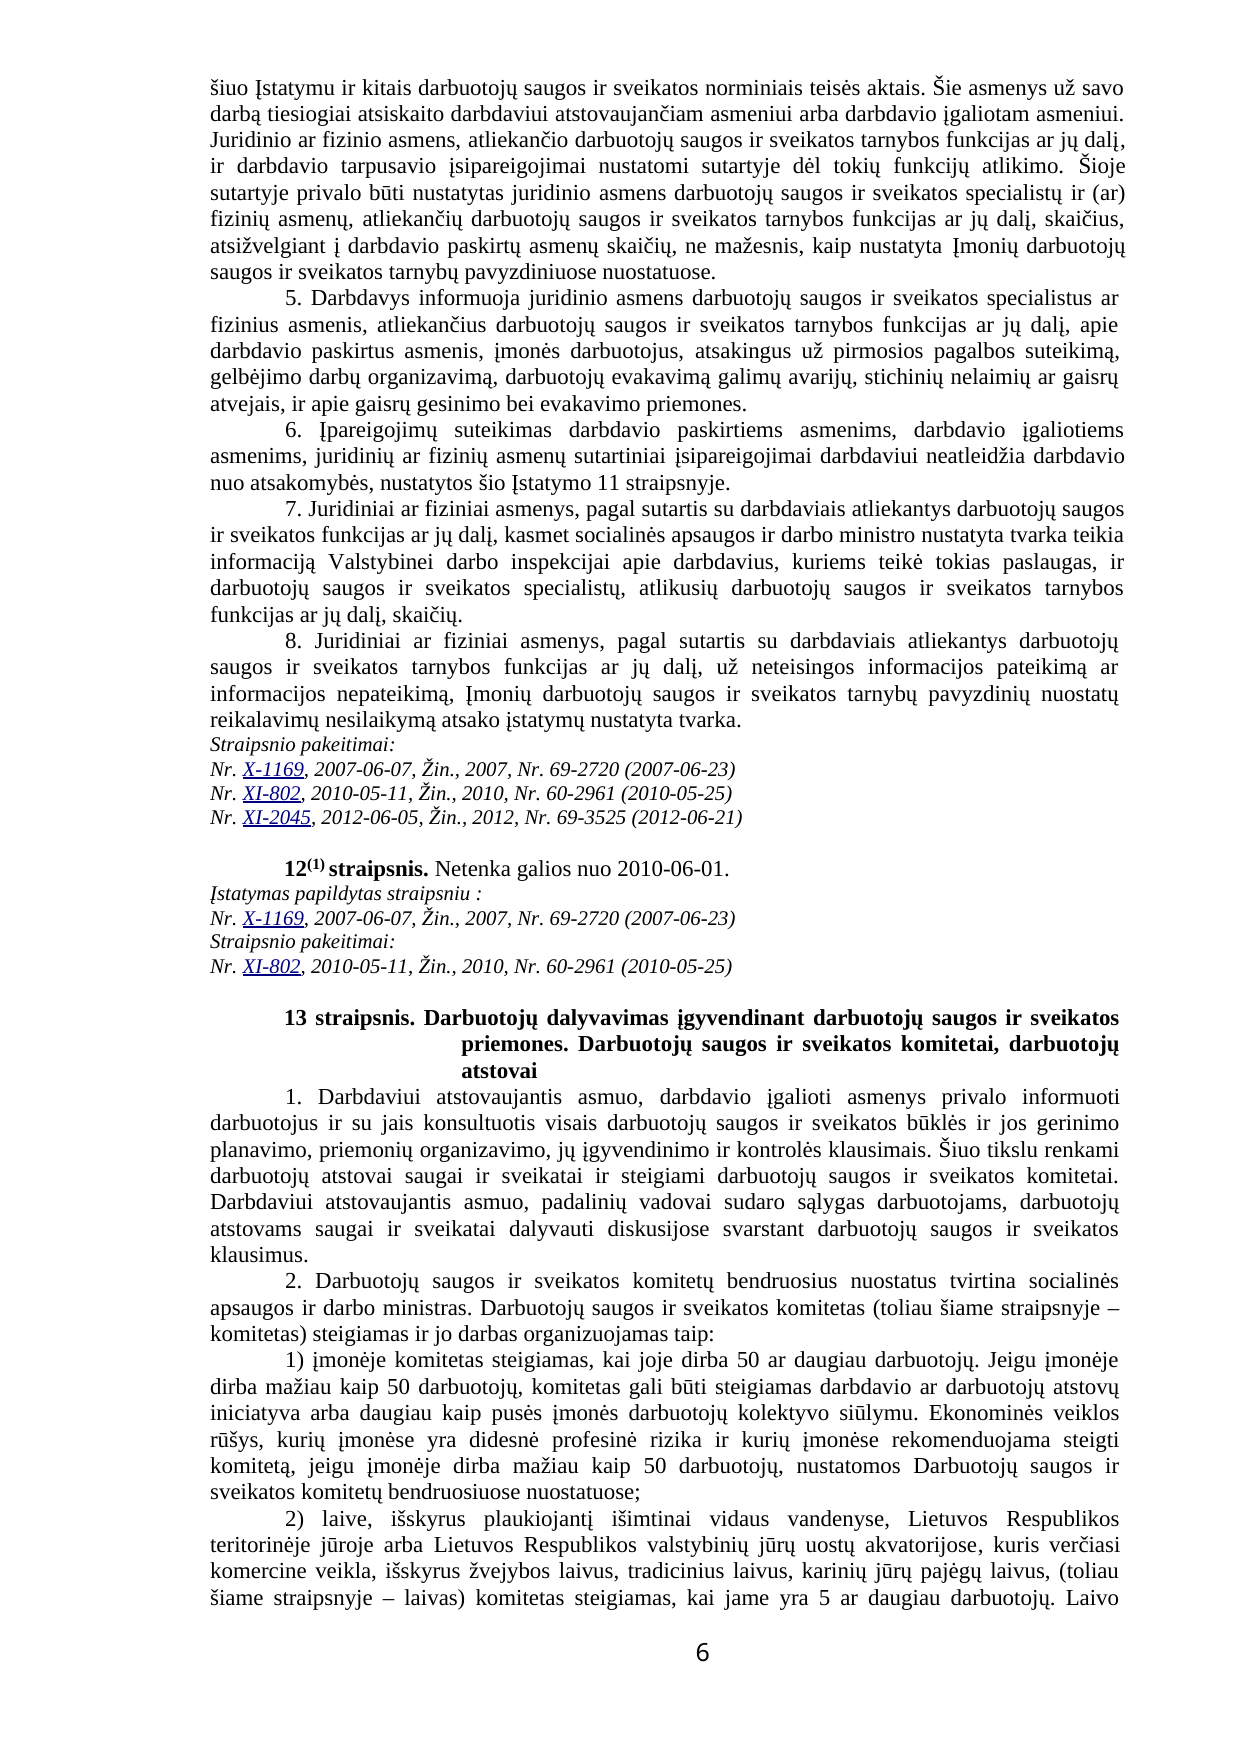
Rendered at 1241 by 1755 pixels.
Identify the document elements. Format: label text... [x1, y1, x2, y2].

text 2. Darbuotojų saugos ir sveikatos komitetų bendruosius nuostatus tvirtina socialinės apsaugos ir darbo ministras. Darbuotojų saugos ir sveikatos komitetas (toliau šiame straipsnyje – komitetas) steigiamas ir jo darbas organizuojamas taip: [210, 1267, 1121, 1347]
text 1) įmonėje komitetas steigiamas, kai joje dirba 50 ar daugiau darbuotojų. Jeigu įmonėje dirba mažiau kaip 50 darbuotojų, komitetas gali būti steigiamas darbdavio ar darbuotojų atstovų iniciatyva arba daugiau kaip pusės įmonės darbuotojų kolektyvo siūlymu. Ekonominės veiklos rūšys, kurių įmonėse yra didesnė profesinė rizika ir kurių įmonėse rekomenduojama steigti komitetą, jeigu įmonėje dirba mažiau kaip 50 darbuotojų, nustatomos Darbuotojų saugos ir sveikatos komitetų bendruosiuose nuostatuose; [210, 1347, 1121, 1505]
text 6. Įpareigojimų suteikimas darbdavio paskirtiems asmenims, darbdavio įgaliotiems asmenims, juridinių ar fizinių asmenų sutartiniai įsipareigojimai darbdaviui neatleidžia darbdavio nuo atsakomybės, nustatytos šio Įstatymo 11 straipsnyje. [210, 416, 1126, 495]
text 8. Juridiniai ar fiziniai asmenys, pagal sutartis su darbdaviais atliekantys darbuotojų saugos ir sveikatos tarnybos funkcijas ar jų dalį, už neteisingos informacijos pateikimą ar informacijos nepateikimą, Įmonių darbuotojų saugos ir sveikatos tarnybų pavyzdinių nuostatų reikalavimų nesilaikymą atsako įstatymų nustatyta tvarka. [210, 627, 1120, 732]
text Nr. X-1169, 2007-06-07, Žin., 2007, Nr. 69-2720 (2007-06-23) [210, 756, 1120, 781]
text 5. Darbdavys informuoja juridinio asmens darbuotojų saugos ir sveikatos specialistus ar fizinius asmenis, atliekančius darbuotojų saugos ir sveikatos tarnybos funkcijas ar jų dalį, apie darbdavio paskirtus asmenis, įmonės darbuotojus, atsakingus už pirmosios pagalbos suteikimą, gelbėjimo darbų organizavimą, darbuotojų evakavimą galimų avarijų, stichinių nelaimių ar gaisrų atvejais, ir apie gaisrų gesinimo bei evakavimo priemones. [210, 284, 1120, 416]
text Nr. XI-802, 2010-05-11, Žin., 2010, Nr. 60-2961 (2010-05-25) [210, 953, 1120, 978]
text 1. Darbdaviui atstovaujantis asmuo, darbdavio įgalioti asmenys privalo informuoti darbuotojus ir su jais konsultuotis visais darbuotojų saugos ir sveikatos būklės ir jos gerinimo planavimo, priemonių organizavimo, jų įgyvendinimo ir kontrolės klausimais. Šiuo tikslu renkami darbuotojų atstovai saugai ir sveikatai ir steigiami darbuotojų saugos ir sveikatos komitetai. Darbdaviui atstovaujantis asmuo, padalinių vadovai sudaro sąlygas darbuotojams, darbuotojų atstovams saugai ir sveikatai dalyvauti diskusijose svarstant darbuotojų saugos ir sveikatos klausimus. [210, 1083, 1121, 1267]
text Straipsnio pakeitimai: [210, 929, 1120, 953]
text Nr. XI-2045, 2012-06-05, Žin., 2012, Nr. 69-3525 (2012-06-21) [210, 804, 1120, 829]
text Straipsnio pakeitimai: [210, 732, 1120, 756]
text Įstatymas papildytas straipsniu : [210, 881, 1120, 905]
text šiuo Įstatymu ir kitais darbuotojų saugos ir sveikatos norminiais teisės aktais. Šie asmenys už savo darbą tiesiogiai atsiskaito darbdaviui atstovaujančiam asmeniui arba darbdavio įgaliotam asmeniui. Juridinio ar fizinio asmens, atliekančio darbuotojų saugos ir sveikatos tarnybos funkcijas ar jų dalį, ir darbdavio tarpusavio įsipareigojimai nustatomi sutartyje dėl tokių funkcijų atlikimo. Šioje sutartyje privalo būti nustatytas juridinio asmens darbuotojų saugos ir sveikatos specialistų ir (ar) fizinių asmenų, atliekančių darbuotojų saugos ir sveikatos tarnybos funkcijas ar jų dalį, skaičius, atsižvelgiant į darbdavio paskirtų asmenų skaičių, ne mažesnis, kaip nustatyta Įmonių darbuotojų saugos ir sveikatos tarnybų pavyzdiniuose nuostatuose. [210, 73, 1126, 284]
text Nr. XI-802, 2010-05-11, Žin., 2010, Nr. 60-2961 (2010-05-25) [210, 781, 1120, 804]
text 7. Juridiniai ar fiziniai asmenys, pagal sutartis su darbdaviais atliekantys darbuotojų saugos ir sveikatos funkcijas ar jų dalį, kasmet socialinės apsaugos ir darbo ministro nustatyta tvarka teikia informaciją Valstybinei darbo inspekcijai apie darbdavius, kuriems teikė tokias paslaugas, ir darbuotojų saugos ir sveikatos specialistų, atlikusių darbuotojų saugos ir sveikatos tarnybos funkcijas ar jų dalį, skaičių. [210, 495, 1126, 627]
text Nr. X-1169, 2007-06-07, Žin., 2007, Nr. 69-2720 (2007-06-23) [210, 905, 1120, 929]
text 12(1) straipsnis. Netenka galios nuo 2010-06-01. [210, 855, 1120, 881]
text 13 straipsnis. Darbuotojų dalyvavimas įgyvendinant darbuotojų saugos ir sveikatos priemones. Darbuotojų saugos ir sveikatos komitetai, darbuotojų atstovai [284, 1004, 1121, 1083]
text 2) laive, išskyrus plaukiojantį išimtinai vidaus vandenyse, Lietuvos Respublikos teritorinėje jūroje arba Lietuvos Respublikos valstybinių jūrų uostų akvatorijose, kuris verčiasi komercine veikla, išskyrus žvejybos laivus, tradicinius laivus, karinių jūrų pajėgų laivus, (toliau šiame straipsnyje – laivas) komitetas steigiamas, kai jame yra 5 ar daugiau darbuotojų. Laivo [210, 1505, 1121, 1610]
